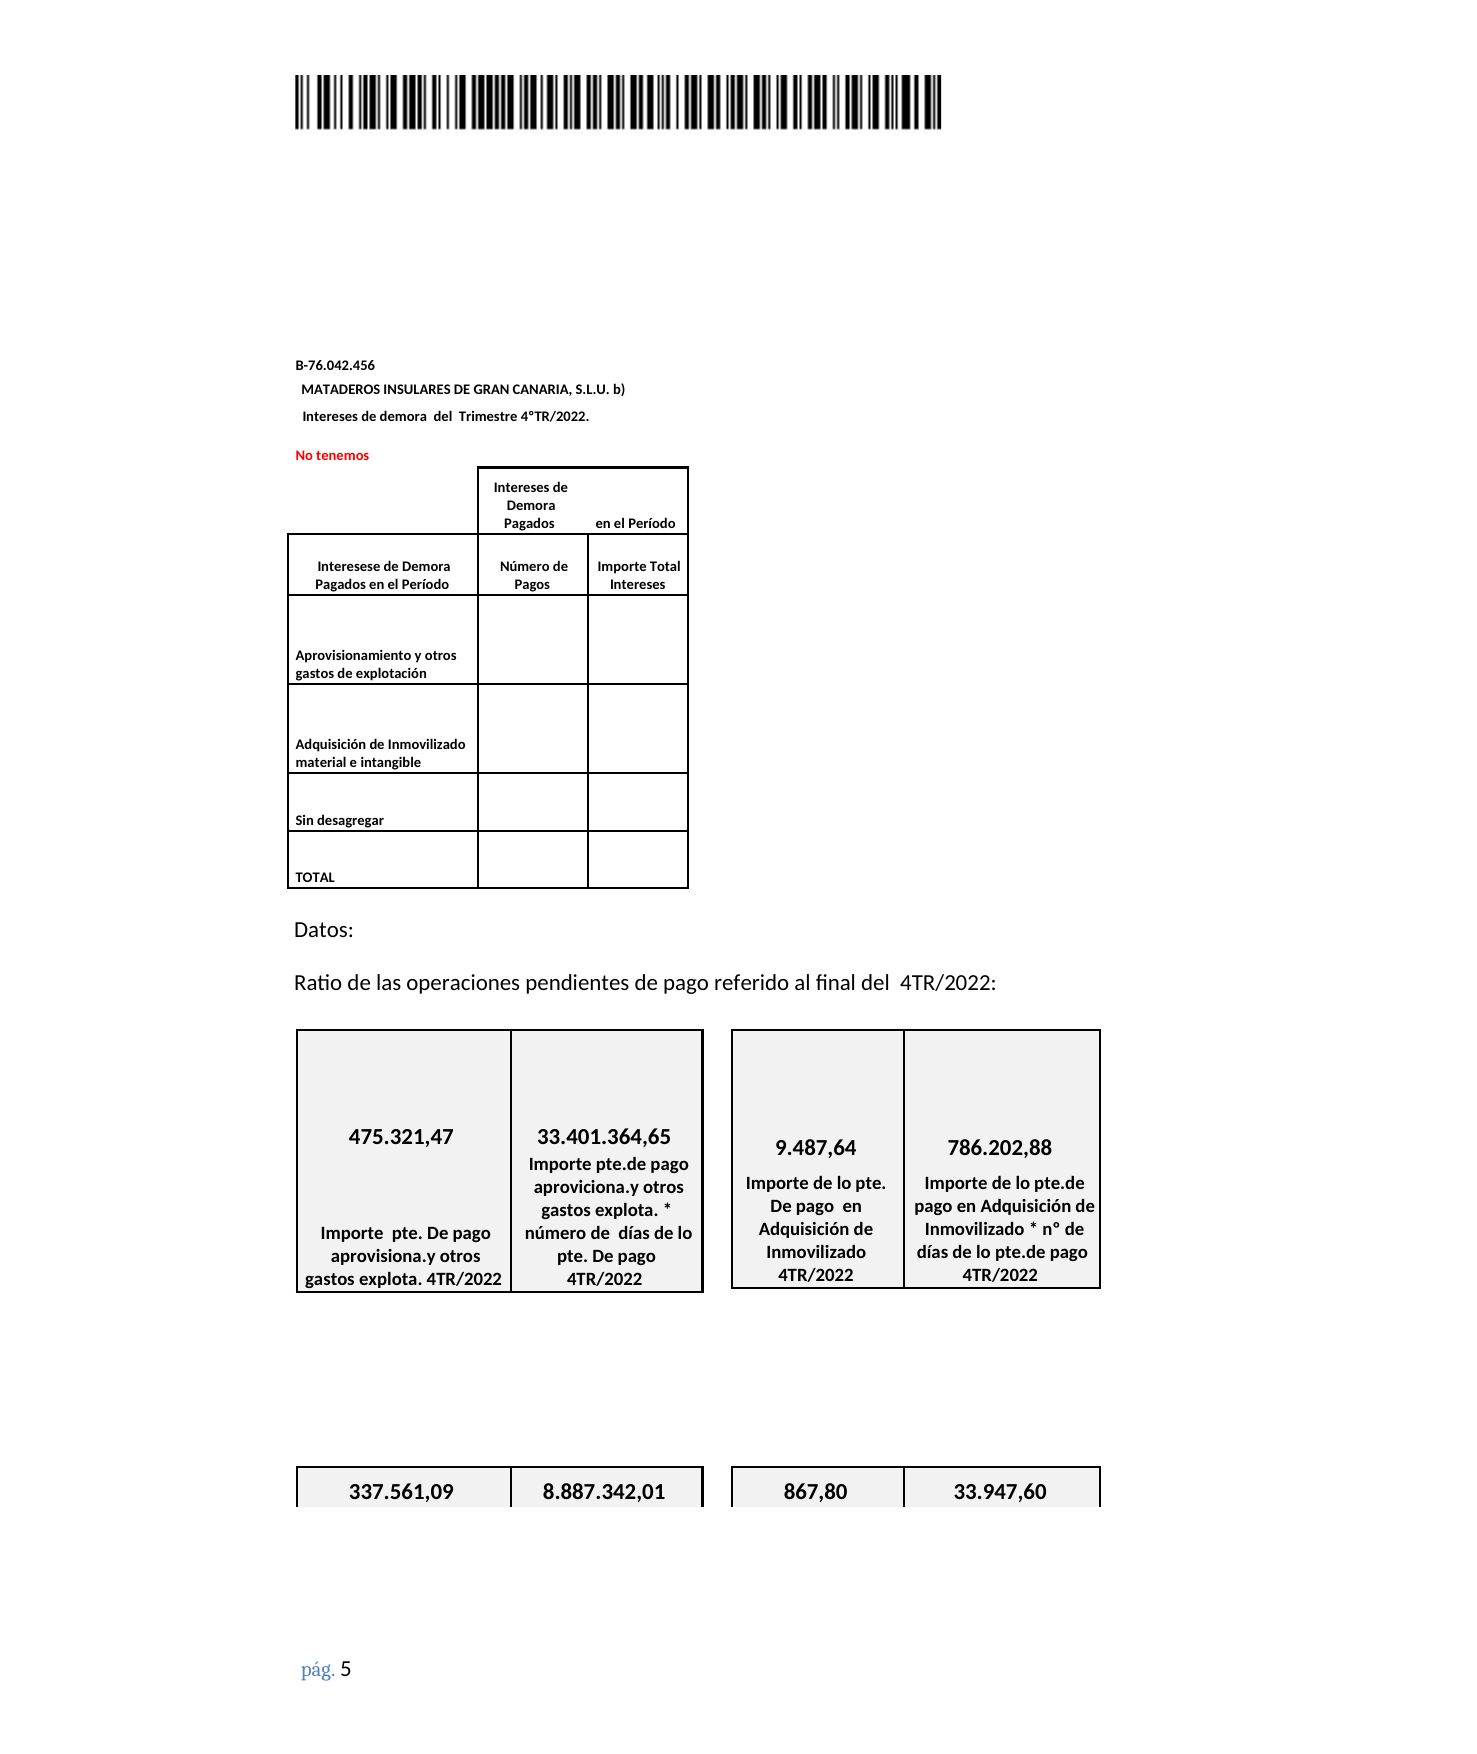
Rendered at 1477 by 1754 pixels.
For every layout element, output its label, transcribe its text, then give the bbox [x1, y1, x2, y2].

table_cell [479, 596, 587, 683]
text No tenemos [295, 440, 1182, 464]
table_header en el Período [588, 469, 687, 533]
table_header 9.487,64 [733, 1031, 903, 1162]
table_cell Sin desagregar [289, 774, 477, 830]
table_cell [589, 832, 687, 887]
table_cell Importe pte. De pago aprovisiona.y otros gastos explota. 4TR/2022 [298, 1151, 510, 1291]
table_cell [589, 685, 687, 772]
table_header 475.321,47 [298, 1031, 510, 1151]
table_cell Aprovisionamiento y otros gastos de explotación [289, 596, 477, 683]
text B-76.042.456 [295, 351, 1182, 375]
table_header 786.202,88 [905, 1031, 1099, 1162]
table_cell Importe Total Intereses [589, 535, 687, 594]
table_header 337.561,09 [298, 1468, 510, 1507]
table_cell Importe de lo pte.de pago en Adquisición de Inmovilizado * nº de días de lo pte.de pago 4TR/2022 [905, 1162, 1099, 1287]
table_cell Importe de lo pte. De pago en Adquisición de Inmovilizado 4TR/2022 [733, 1162, 903, 1287]
table_header 33.947,60 [905, 1468, 1099, 1507]
table_header [717, 999, 1100, 1338]
table_header [288, 466, 477, 533]
table_header Intereses de Demora Pagados [479, 469, 588, 533]
table_header [297, 1436, 717, 1602]
table_cell Interesese de Demora Pagados en el Período [289, 535, 477, 594]
table_cell [589, 774, 687, 830]
table_cell [479, 774, 587, 830]
table_header 33.401.364,65 [512, 1031, 701, 1151]
table_cell TOTAL [289, 832, 477, 887]
table_cell [589, 596, 687, 683]
table_cell Número de Pagos [479, 535, 587, 594]
table_cell Importe pte.de pago aproviciona.y otros gastos explota. * número de días de lo pte. De pago 4TR/2022 [512, 1151, 701, 1291]
text Datos: [294, 915, 1182, 943]
table_cell [479, 832, 587, 887]
table_cell [479, 685, 587, 772]
table_header [297, 999, 717, 1338]
picture [295, 75, 942, 134]
table_header 867,80 [733, 1468, 903, 1507]
table_header [717, 1436, 1100, 1602]
table_header 8.887.342,01 [512, 1468, 701, 1507]
text Ratio de las operaciones pendientes de pago referido al final del 4TR/2022: [294, 968, 1182, 996]
text MATADEROS INSULARES DE GRAN CANARIA, S.L.U. b) Intereses de demora del Trimestre 4ºTR/2022. [301, 381, 627, 425]
table_cell Adquisición de Inmovilizado material e intangible [289, 685, 477, 772]
